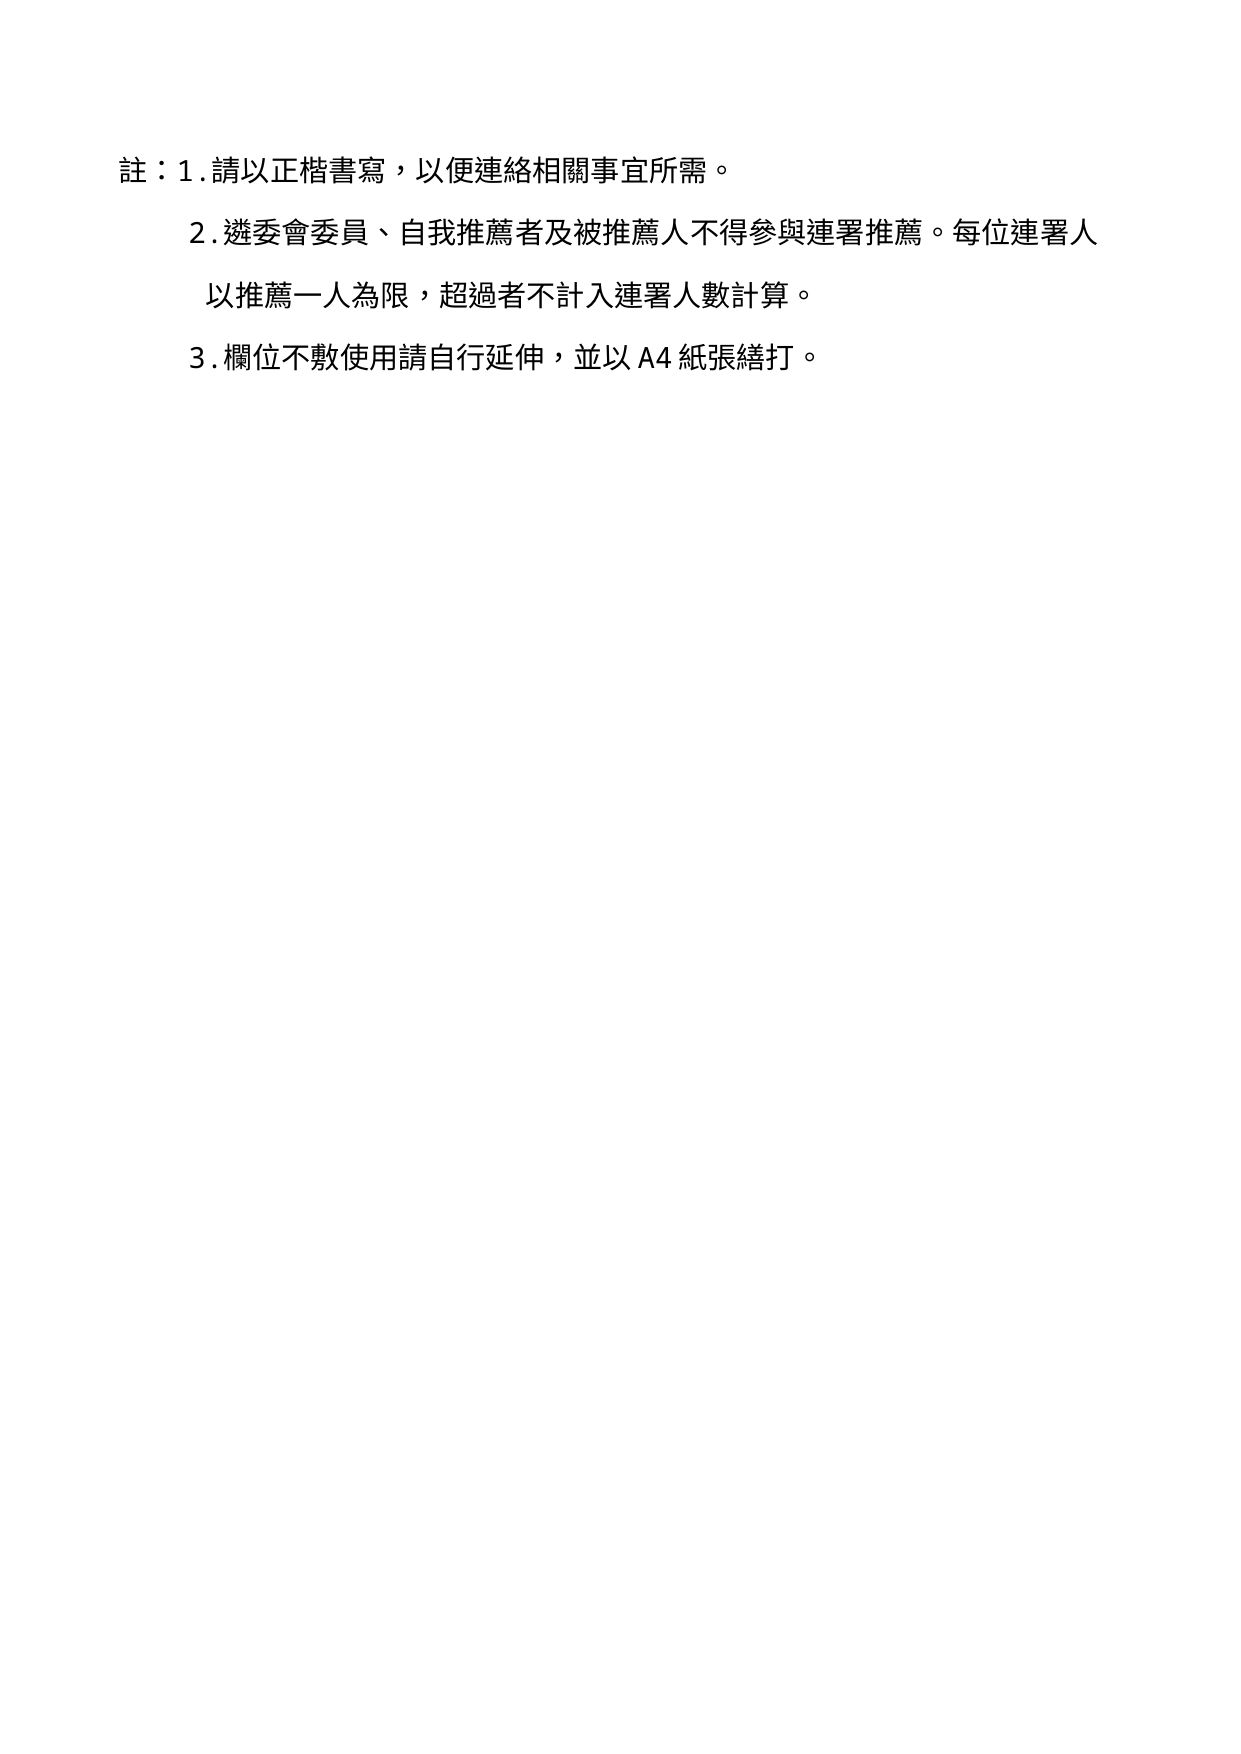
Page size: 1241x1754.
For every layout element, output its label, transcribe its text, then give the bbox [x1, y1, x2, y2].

text 註：1.請以正楷書寫，以便連絡相關事宜所需。 [118, 127, 1122, 189]
text 2.遴委會委員、自我推薦者及被推薦人不得參與連署推薦。每位連署人以推薦一人為限，超過者不計入連署人數計算。 [118, 189, 1122, 314]
text 3.欄位不敷使用請自行延伸，並以A4紙張繕打。 [118, 314, 1122, 377]
